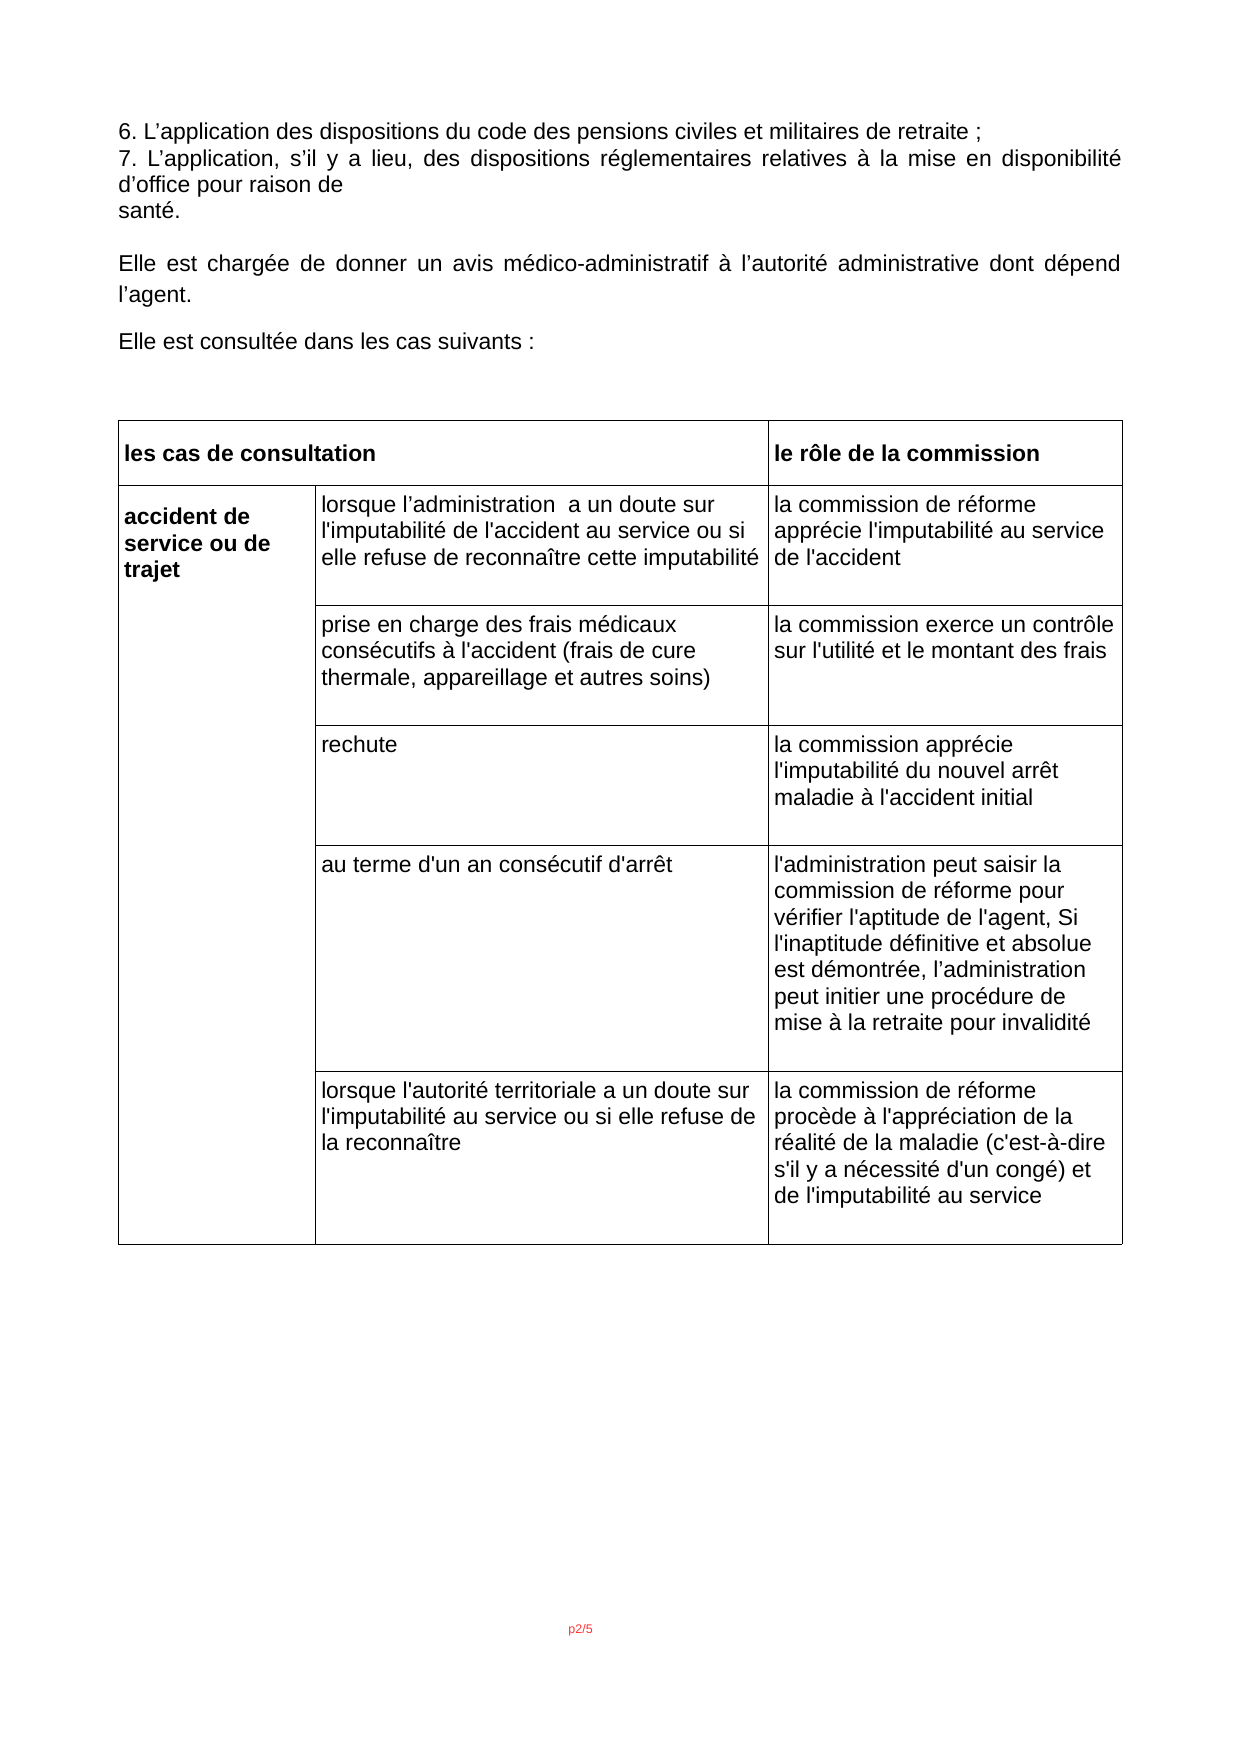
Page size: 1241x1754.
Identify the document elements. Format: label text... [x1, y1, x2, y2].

table_cell rechute [316, 726, 768, 845]
table_cell la commission apprécie l'imputabilité du nouvel arrêt maladie à l'accident initial [769, 726, 1122, 845]
table_cell la commission exerce un contrôle sur l'utilité et le montant des frais [769, 606, 1122, 725]
table_cell l'administration peut saisir la commission de réforme pour vérifier l'aptitude de l'agent, Si l'inaptitude définitive et absolue est démontrée, l’administration peut initier une procédure de mise à la retraite pour invalidité [769, 846, 1122, 1071]
text 7. L’application, s’il y a lieu, des dispositions réglementaires relatives à la mise en disponibilité d’office pour raison de [118, 144, 1122, 197]
table_header les cas de consultation [119, 421, 768, 485]
table_cell au terme d'un an consécutif d'arrêt [316, 846, 768, 1071]
table_header le rôle de la commission [769, 421, 1122, 485]
table_cell lorsque l'autorité territoriale a un doute sur l'imputabilité au service ou si elle refuse de la reconnaître [316, 1072, 768, 1243]
text 6. L’application des dispositions du code des pensions civiles et militaires de retraite ; [118, 118, 1122, 144]
text santé. [118, 197, 1122, 223]
table_cell lorsque l’administration a un doute sur l'imputabilité de l'accident au service ou si elle refuse de reconnaître cette imputabilité [316, 486, 768, 605]
text Elle est consultée dans les cas suivants : [118, 328, 1122, 354]
table_cell accident de service ou de trajet [119, 486, 315, 1243]
text Elle est chargée de donner un avis médico-administratif à l’autorité administrative dont dépend l’agent. [118, 250, 1122, 308]
table_cell la commission de réforme procède à l'appréciation de la réalité de la maladie (c'est-à-dire s'il y a nécessité d'un congé) et de l'imputabilité au service [769, 1072, 1122, 1243]
table_cell la commission de réforme apprécie l'imputabilité au service de l'accident [769, 486, 1122, 605]
table_cell prise en charge des frais médicaux consécutifs à l'accident (frais de cure thermale, appareillage et autres soins) [316, 606, 768, 725]
